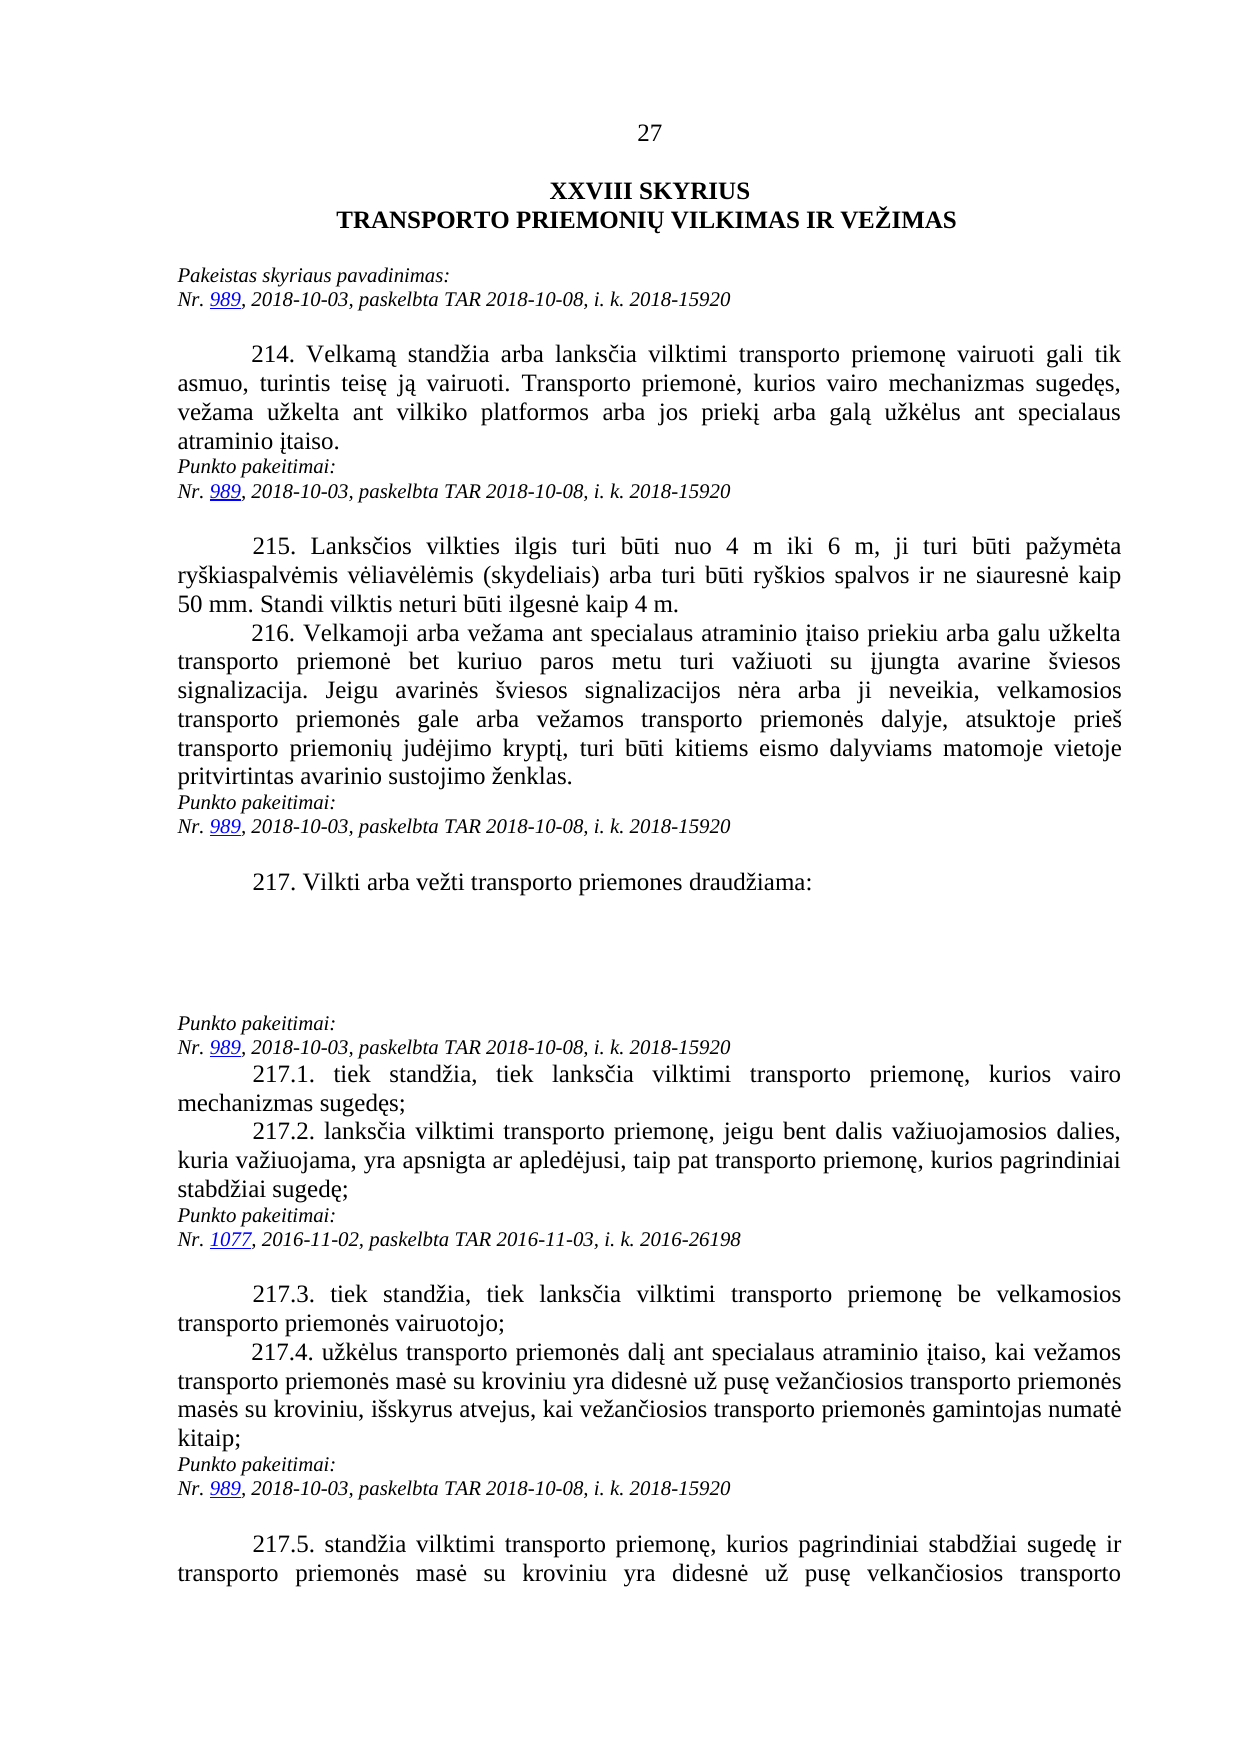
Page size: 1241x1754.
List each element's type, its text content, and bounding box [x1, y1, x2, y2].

text Punkto pakeitimai: [177, 1452, 1122, 1476]
text Nr. 989, 2018-10-03, paskelbta TAR 2018-10-08, i. k. 2018-15920 [177, 814, 1122, 838]
text Nr. 989, 2018-10-03, paskelbta TAR 2018-10-08, i. k. 2018-15920 [177, 478, 1122, 503]
text 217.4. užkėlus transporto priemonės dalį ant specialaus atraminio įtaiso, kai vežamos transporto priemonės masė su kroviniu yra didesnė už pusę vežančiosios transporto priemonės masės su kroviniu, išskyrus atvejus, kai vežančiosios transporto priemonės gamintojas numatė kitaip; [177, 1337, 1122, 1452]
text TRANSPORTO PRIEMONIŲ VILKIMAS IR VEŽIMAS [177, 205, 1122, 234]
text 216. Velkamoji arba vežama ant specialaus atraminio įtaiso priekiu arba galu užkelta transporto priemonė bet kuriuo paros metu turi važiuoti su įjungta avarine šviesos signalizacija. Jeigu avarinės šviesos signalizacijos nėra arba ji neveikia, velkamosios transporto priemonės gale arba vežamos transporto priemonės dalyje, atsuktoje prieš transporto priemonių judėjimo kryptį, turi būti kitiems eismo dalyviams matomoje vietoje pritvirtintas avarinio sustojimo ženklas. [177, 618, 1122, 790]
text 217.5. standžia vilktimi transporto priemonę, kurios pagrindiniai stabdžiai sugedę ir transporto priemonės masė su kroviniu yra didesnė už pusę velkančiosios transporto [177, 1529, 1122, 1586]
text Punkto pakeitimai: [177, 790, 1122, 814]
text 217.3. tiek standžia, tiek lanksčia vilktimi transporto priemonę be velkamosios transporto priemonės vairuotojo; [177, 1279, 1122, 1337]
text 217.2. lanksčia vilktimi transporto priemonę, jeigu bent dalis važiuojamosios dalies, kuria važiuojama, yra apsnigta ar apledėjusi, taip pat transporto priemonę, kurios pagrindiniai stabdžiai sugedę; [177, 1116, 1122, 1203]
text Nr. 989, 2018-10-03, paskelbta TAR 2018-10-08, i. k. 2018-15920 [177, 287, 1122, 311]
text Pakeistas skyriaus pavadinimas: [177, 263, 1122, 287]
text Punkto pakeitimai: [177, 1011, 1122, 1035]
text Nr. 989, 2018-10-03, paskelbta TAR 2018-10-08, i. k. 2018-15920 [177, 1035, 1122, 1059]
text 214. Velkamą standžia arba lanksčia vilktimi transporto priemonę vairuoti gali tik asmuo, turintis teisę ją vairuoti. Transporto priemonė, kurios vairo mechanizmas sugedęs, vežama užkelta ant vilkiko platformos arba jos priekį arba galą užkėlus ant specialaus atraminio įtaiso. [177, 339, 1122, 454]
text Nr. 1077, 2016-11-02, paskelbta TAR 2016-11-03, i. k. 2016-26198 [177, 1227, 1122, 1251]
text Punkto pakeitimai: [177, 454, 1122, 478]
text XXVIII SKYRIUS [177, 176, 1122, 205]
text 215. Lanksčios vilkties ilgis turi būti nuo 4 m iki 6 m, ji turi būti pažymėta ryškiaspalvėmis vėliavėlėmis (skydeliais) arba turi būti ryškios spalvos ir ne siauresnė kaip 50 mm. Standi vilktis neturi būti ilgesnė kaip 4 m. [177, 531, 1122, 618]
text Punkto pakeitimai: [177, 1203, 1122, 1227]
text Nr. 989, 2018-10-03, paskelbta TAR 2018-10-08, i. k. 2018-15920 [177, 1476, 1122, 1500]
text 217.1. tiek standžia, tiek lanksčia vilktimi transporto priemonę, kurios vairo mechanizmas sugedęs; [177, 1059, 1122, 1116]
text 217. Vilkti arba vežti transporto priemones draudžiama: [177, 867, 1122, 896]
